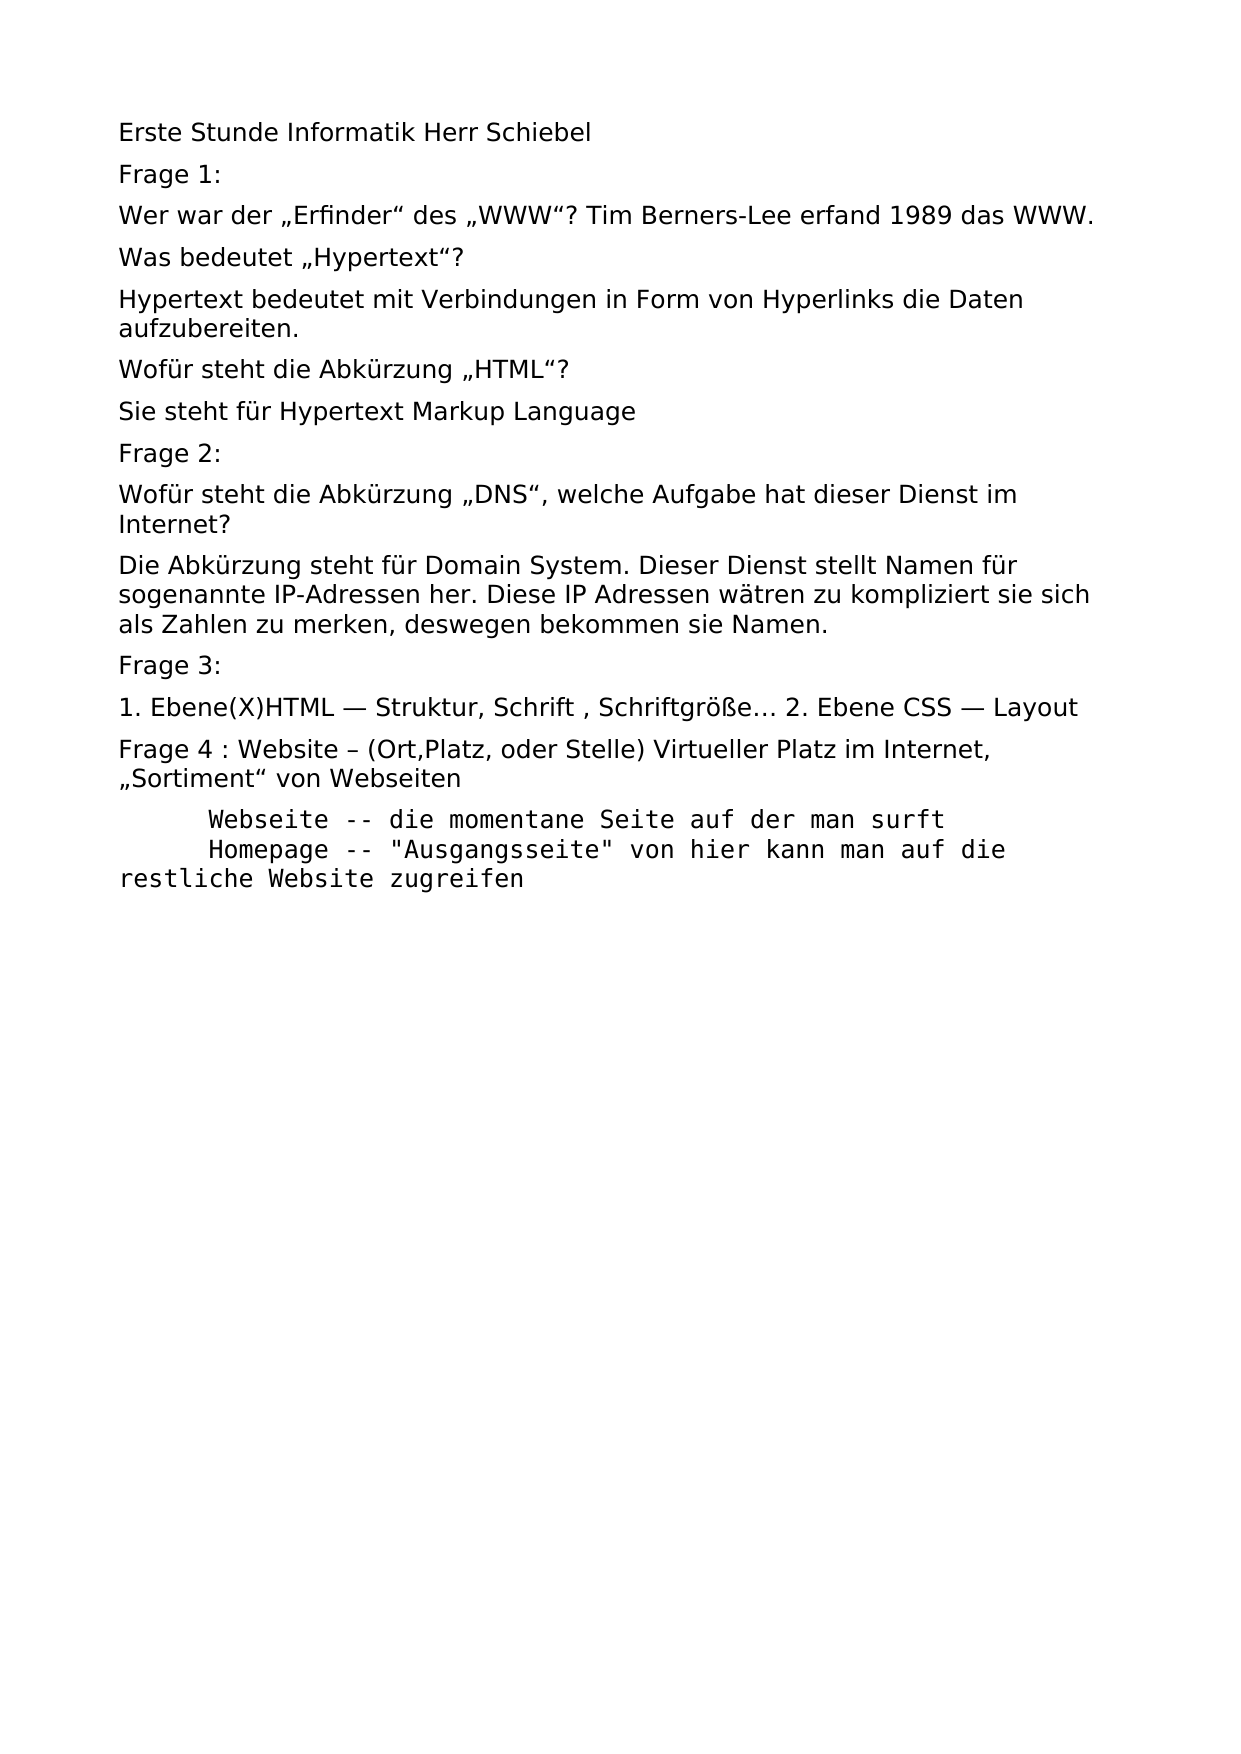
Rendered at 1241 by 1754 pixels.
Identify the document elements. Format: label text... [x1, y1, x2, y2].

text Erste Stunde Informatik Herr Schiebel [118, 118, 1122, 147]
text Webseite -- die momentane Seite auf der man surft Homepage -- "Ausgangsseite" von hier kann man auf die restliche Website zugreifen [118, 806, 1122, 893]
text Wer war der „Erfinder“ des „WWW“? Tim Berners-Lee erfand 1989 das WWW. [118, 201, 1122, 231]
text Hypertext bedeutet mit Verbindungen in Form von Hyperlinks die Daten aufzubereiten. [118, 285, 1122, 343]
text Frage 1: [118, 160, 1122, 189]
text Die Abkürzung steht für Domain System. Dieser Dienst stellt Namen für sogenannte IP-Adressen her. Diese IP Adressen wätren zu kompliziert sie sich als Zahlen zu merken, deswegen bekommen sie Namen. [118, 551, 1122, 639]
text Frage 4 : Website – (Ort,Platz, oder Stelle) Virtueller Platz im Internet, „Sortiment“ von Webseiten [118, 735, 1122, 793]
text Sie steht für Hypertext Markup Language [118, 397, 1122, 426]
text Wofür steht die Abkürzung „HTML“? [118, 356, 1122, 385]
text Wofür steht die Abkürzung „DNS“, welche Aufgabe hat dieser Dienst im Internet? [118, 481, 1122, 539]
text 1. Ebene(X)HTML — Struktur, Schrift , Schriftgröße… 2. Ebene CSS — Layout [118, 693, 1122, 722]
text Was bedeutet „Hypertext“? [118, 243, 1122, 272]
text Frage 3: [118, 651, 1122, 681]
text Frage 2: [118, 439, 1122, 468]
